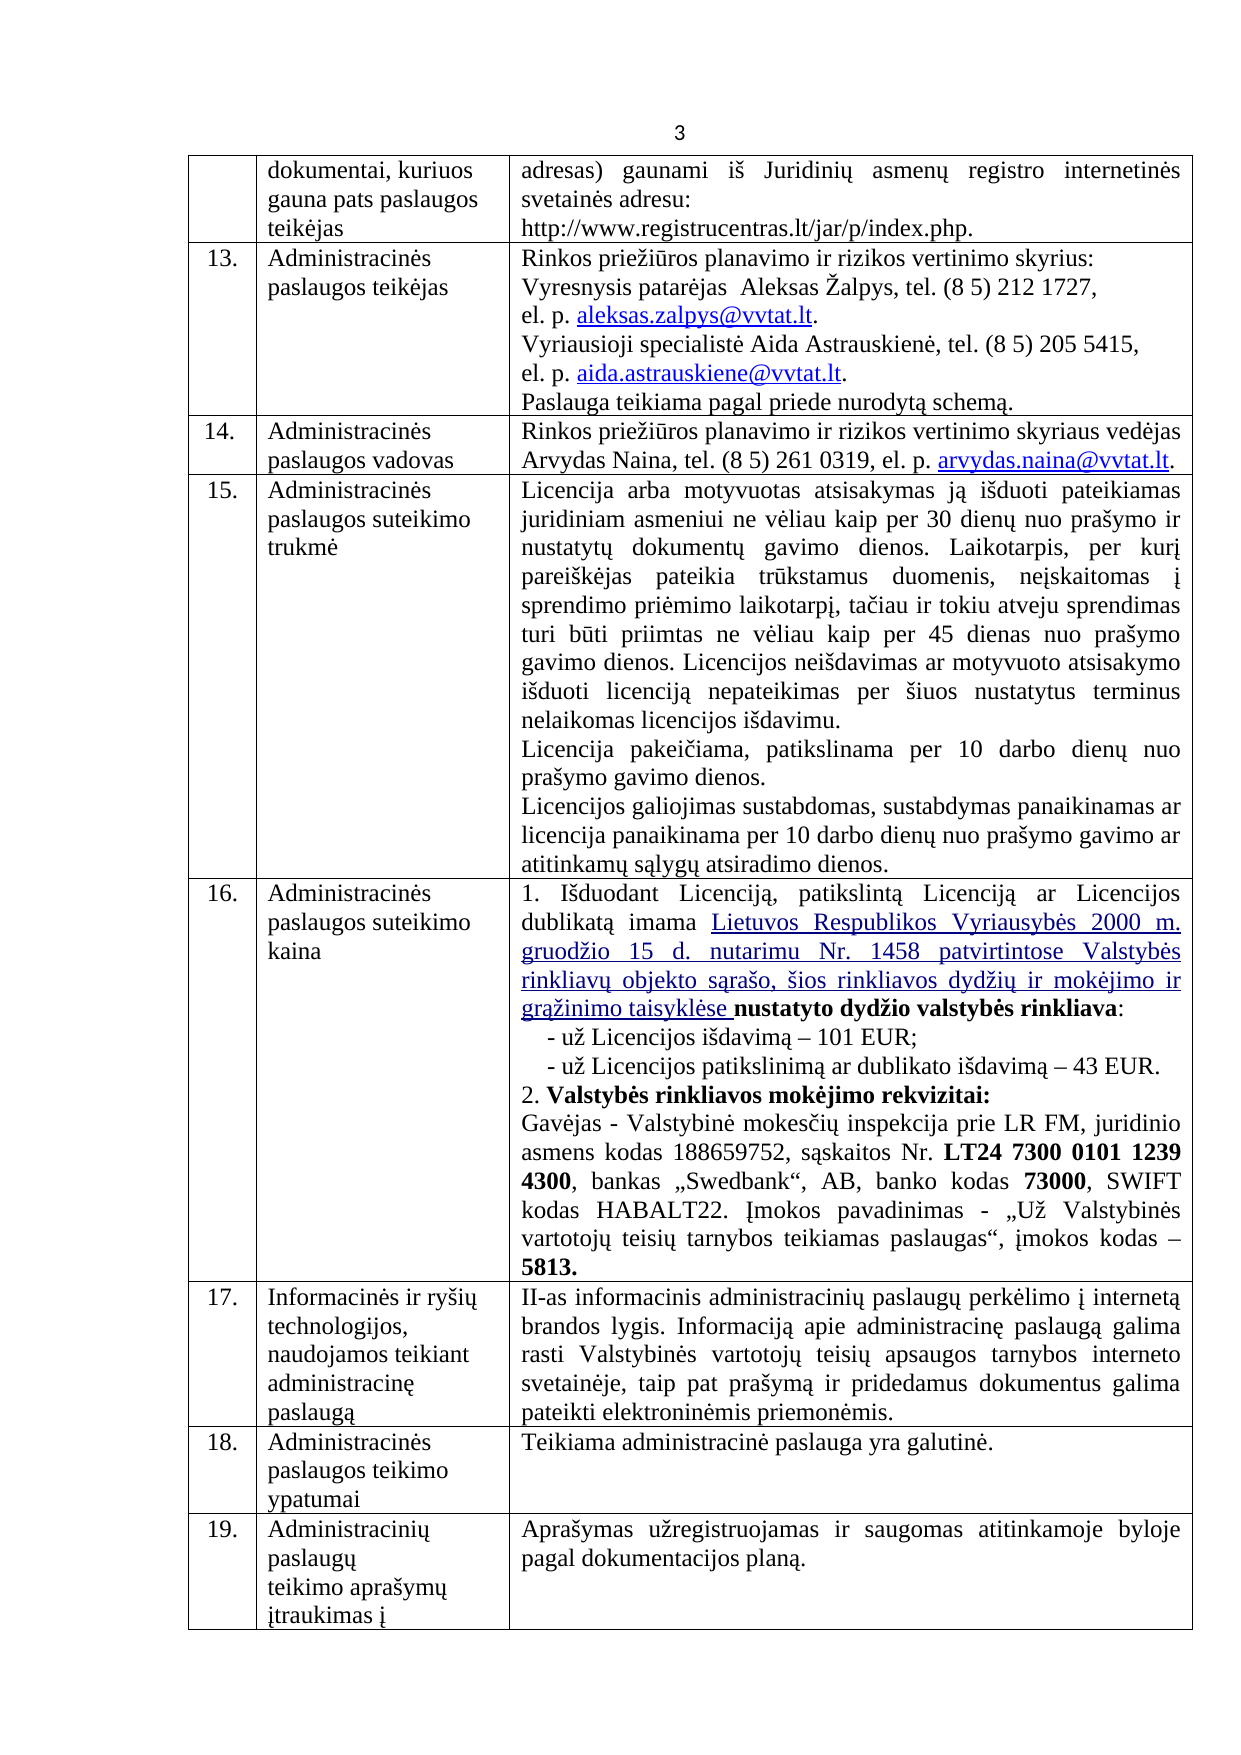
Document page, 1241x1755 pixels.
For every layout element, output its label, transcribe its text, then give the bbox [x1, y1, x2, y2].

table_cell Licencija arba motyvuotas atsisakymas ją išduoti pateikiamas juridiniam asmeniui ne vėliau kaip per 30 dienų nuo prašymo ir nustatytų dokumentų gavimo dienos. Laikotarpis, per kurį pareiškėjas pateikia trūkstamus duomenis, neįskaitomas į sprendimo priėmimo laikotarpį, tačiau ir tokiu atveju sprendimas turi būti priimtas ne vėliau kaip per 45 dienas nuo prašymo gavimo dienos. Licencijos neišdavimas ar motyvuoto atsisakymo išduoti licenciją nepateikimas per šiuos nustatytus terminus nelaikomas licencijos išdavimu. Licencija pakeičiama, patikslinama per 10 darbo dienų nuo prašymo gavimo dienos. Licencijos galiojimas sustabdomas, sustabdymas panaikinamas ar licencija panaikinama per 10 darbo dienų nuo prašymo gavimo ar atitinkamų sąlygų atsiradimo dienos. [510, 475, 1192, 877]
table_cell Administracinės paslaugos vadovas [257, 416, 509, 474]
table_cell adresas) gaunami iš Juridinių asmenų registro internetinės svetainės adresu: http://www.registrucentras.lt/jar/p/index.php. [510, 156, 1192, 242]
table_cell 17. [189, 1282, 256, 1426]
table_cell 19. [189, 1514, 256, 1629]
table_cell Administracinės paslaugos suteikimo kaina [257, 879, 509, 1281]
table_cell 14. [189, 416, 256, 474]
table_cell Rinkos priežiūros planavimo ir rizikos vertinimo skyrius: Vyresnysis patarėjas Aleksas Žalpys, tel. (8 5) 212 1727, el. p. aleksas.zalpys@vvtat.lt. Vyriausioji specialistė Aida Astrauskienė, tel. (8 5) 205 5415, el. p. aida.astrauskiene@vvtat.lt. Paslauga teikiama pagal priede nurodytą schemą. [510, 243, 1192, 415]
table_cell 18. [189, 1427, 256, 1513]
table_cell Administracinės paslaugos teikimo ypatumai [257, 1427, 509, 1513]
table_cell Administracinės paslaugos suteikimo trukmė [257, 475, 509, 877]
table_cell 1. Išduodant Licenciją, patikslintą Licenciją ar Licencijos dublikatą imama Lietuvos Respublikos Vyriausybės 2000 m. gruodžio 15 d. nutarimu Nr. 1458 patvirtintose Valstybės rinkliavų objekto sąrašo, šios rinkliavos dydžių ir mokėjimo ir grąžinimo taisyklėse nustatyto dydžio valstybės rinkliava: - už Licencijos išdavimą – 101 EUR; - už Licencijos patikslinimą ar dublikato išdavimą – 43 EUR. 2. Valstybės rinkliavos mokėjimo rekvizitai: Gavėjas - Valstybinė mokesčių inspekcija prie LR FM, juridinio asmens kodas 188659752, sąskaitos Nr. LT24 7300 0101 1239 4300, bankas „Swedbank“, AB, banko kodas 73000, SWIFT kodas HABALT22. Įmokos pavadinimas - „Už Valstybinės vartotojų teisių tarnybos teikiamas paslaugas“, įmokos kodas – 5813. [510, 879, 1192, 1281]
table_cell Administracinės paslaugos teikėjas [257, 243, 509, 415]
table_cell 15. [189, 475, 256, 877]
table_cell II-as informacinis administracinių paslaugų perkėlimo į internetą brandos lygis. Informaciją apie administracinę paslaugą galima rasti Valstybinės vartotojų teisių apsaugos tarnybos interneto svetainėje, taip pat prašymą ir pridedamus dokumentus galima pateikti elektroninėmis priemonėmis. [510, 1282, 1192, 1426]
table_cell Teikiama administracinė paslauga yra galutinė. [510, 1427, 1192, 1513]
table_cell Aprašymas užregistruojamas ir saugomas atitinkamoje byloje pagal dokumentacijos planą. [510, 1514, 1192, 1629]
table_cell dokumentai, kuriuos gauna pats paslaugos teikėjas [257, 156, 509, 242]
table_cell 16. [189, 879, 256, 1281]
table_cell Rinkos priežiūros planavimo ir rizikos vertinimo skyriaus vedėjas Arvydas Naina, tel. (8 5) 261 0319, el. p. arvydas.naina@vvtat.lt. [510, 416, 1192, 474]
table_cell 13. [189, 243, 256, 415]
table_cell [189, 156, 256, 242]
table_cell Informacinės ir ryšių technologijos, naudojamos teikiant administracinę paslaugą [257, 1282, 509, 1426]
table_cell Administracinių paslaugų teikimo aprašymų įtraukimas į [257, 1514, 509, 1629]
